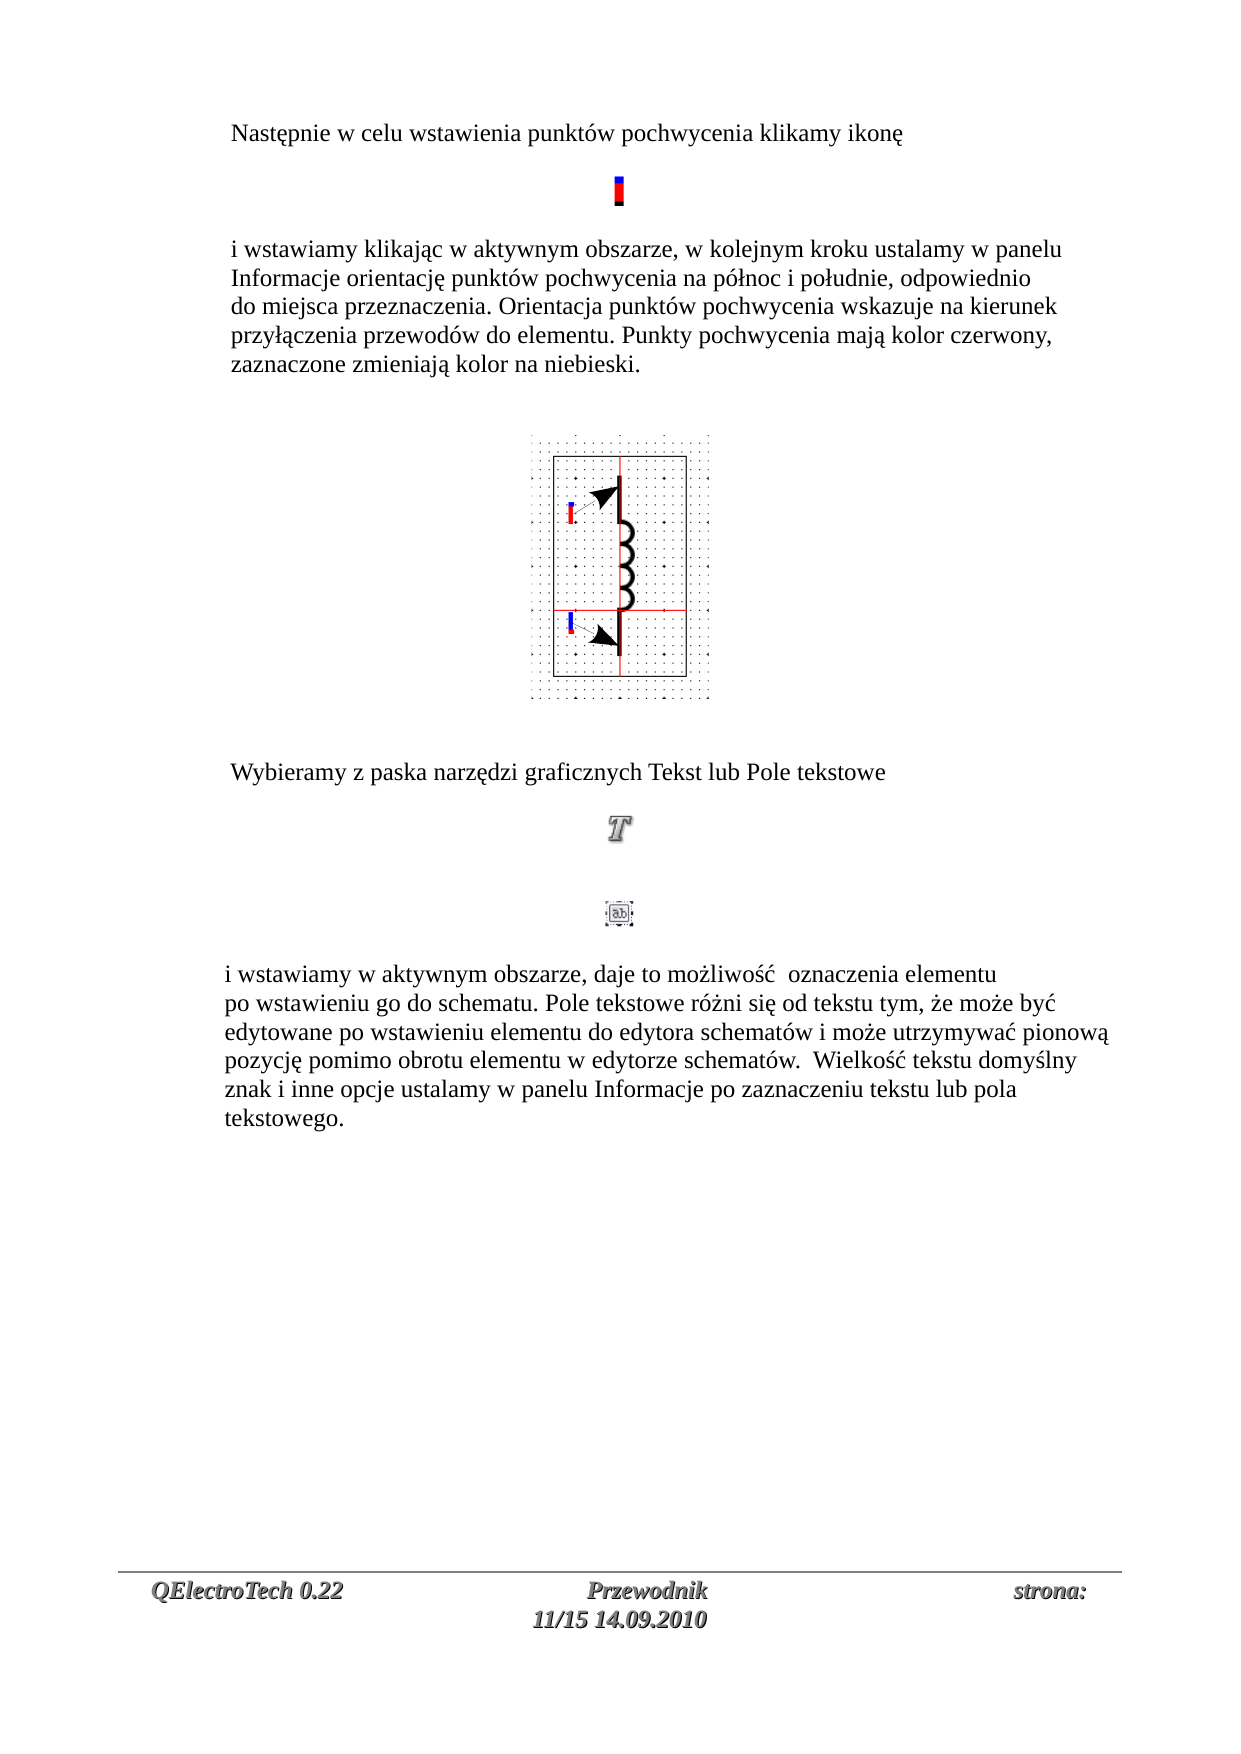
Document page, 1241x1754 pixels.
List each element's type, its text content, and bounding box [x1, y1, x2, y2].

text i wstawiamy w aktywnym obszarze, daje to możliwość oznaczenia elementu [118, 959, 1122, 988]
picture [605, 814, 635, 844]
text tekstowego. [118, 1103, 1122, 1132]
picture [605, 901, 635, 931]
picture [605, 175, 635, 206]
text Informacje orientację punktów pochwycenia na północ i południe, odpowiednio [118, 263, 1122, 291]
text Następnie w celu wstawienia punktów pochwycenia klikamy ikonę [118, 118, 1122, 147]
text i wstawiamy klikając w aktywnym obszarze, w kolejnym kroku ustalamy w panelu [118, 234, 1122, 263]
text do miejsca przeznaczenia. Orientacja punktów pochwycenia wskazuje na kierunek [118, 291, 1122, 320]
text edytowane po wstawieniu elementu do edytora schematów i może utrzymywać pionową [118, 1017, 1122, 1046]
text przyłączenia przewodów do elementu. Punkty pochwycenia mają kolor czerwony, [118, 320, 1122, 349]
text pozycję pomimo obrotu elementu w edytorze schematów. Wielkość tekstu domyślny [118, 1046, 1122, 1074]
text zaznaczone zmieniają kolor na niebieski. [118, 349, 1122, 378]
text Wybieramy z paska narzędzi graficznych Tekst lub Pole tekstowe [118, 757, 1122, 785]
picture [531, 435, 709, 699]
text po wstawieniu go do schematu. Pole tekstowe różni się od tekstu tym, że może być [118, 988, 1122, 1017]
text znak i inne opcje ustalamy w panelu Informacje po zaznaczeniu tekstu lub pola [118, 1074, 1122, 1103]
